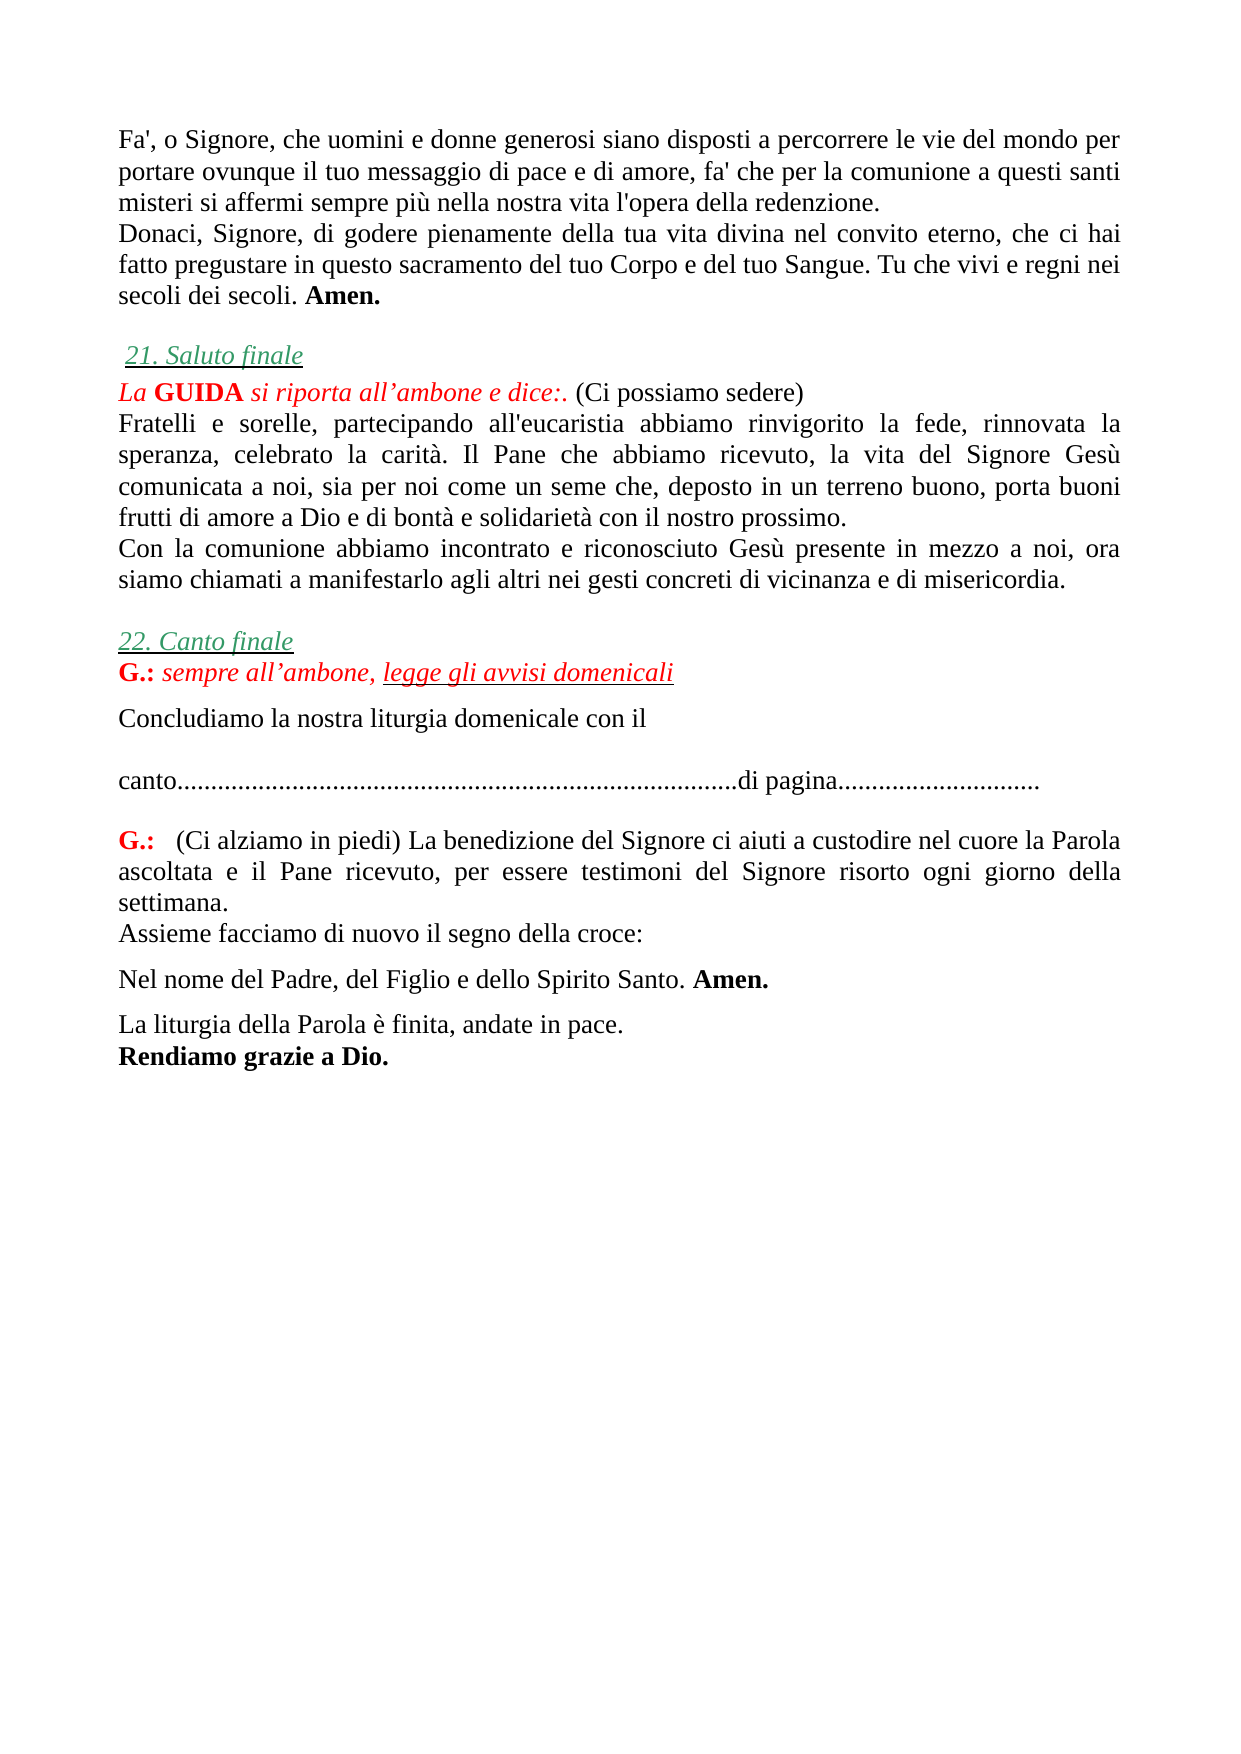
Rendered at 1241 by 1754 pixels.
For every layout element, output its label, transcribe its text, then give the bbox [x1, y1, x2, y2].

text 22. Canto finale [118, 625, 1122, 656]
text Donaci, Signore, di godere pienamente della tua vita divina nel convito eterno, che ci hai fatto pregustare in questo sacramento del tuo Corpo e del tuo Sangue. Tu che vivi e regni nei secoli dei secoli. Amen. [118, 217, 1122, 310]
text Assieme facciamo di nuovo il segno della croce: [118, 918, 1122, 949]
text Fratelli e sorelle, partecipando all'eucaristia abbiamo rinvigorito la fede, rinnovata la speranza, celebrato la carità. Il Pane che abbiamo ricevuto, la vita del Signore Gesù comunicata a noi, sia per noi come un seme che, deposto in un terreno buono, porta buoni frutti di amore a Dio e di bontà e solidarietà con il nostro prossimo. [118, 407, 1122, 532]
text G.: (Ci alziamo in piedi) La benedizione del Signore ci aiuti a custodire nel cuore la Parola ascoltata e il Pane ricevuto, per essere testimoni del Signore risorto ogni giorno della settimana. [118, 824, 1122, 918]
text La GUIDA si riporta all’ambone e dice:. (Ci possiamo sedere) [118, 376, 1122, 407]
text 21. Saluto finale [118, 339, 1122, 370]
text La liturgia della Parola è finita, andate in pace. [118, 1009, 1122, 1040]
text Con la comunione abbiamo incontrato e riconosciuto Gesù presente in mezzo a noi, ora siamo chiamati a manifestarlo agli altri nei gesti concreti di vicinanza e di misericordia. [118, 532, 1122, 594]
text Fa', o Signore, che uomini e donne generosi siano disposti a percorrere le vie del mondo per portare ovunque il tuo messaggio di pace e di amore, fa' che per la comunione a questi santi misteri si affermi sempre più nella nostra vita l'opera della redenzione. [118, 123, 1122, 217]
text Concludiamo la nostra liturgia domenicale con il [118, 702, 1122, 733]
text G.: sempre all’ambone, legge gli avvisi domenicali [118, 656, 1122, 688]
text Nel nome del Padre, del Figlio e dello Spirito Santo. Amen. [118, 963, 1122, 994]
text canto...................................................................................di pagina.............................. [118, 764, 1122, 795]
text Rendiamo grazie a Dio. [118, 1040, 1122, 1071]
